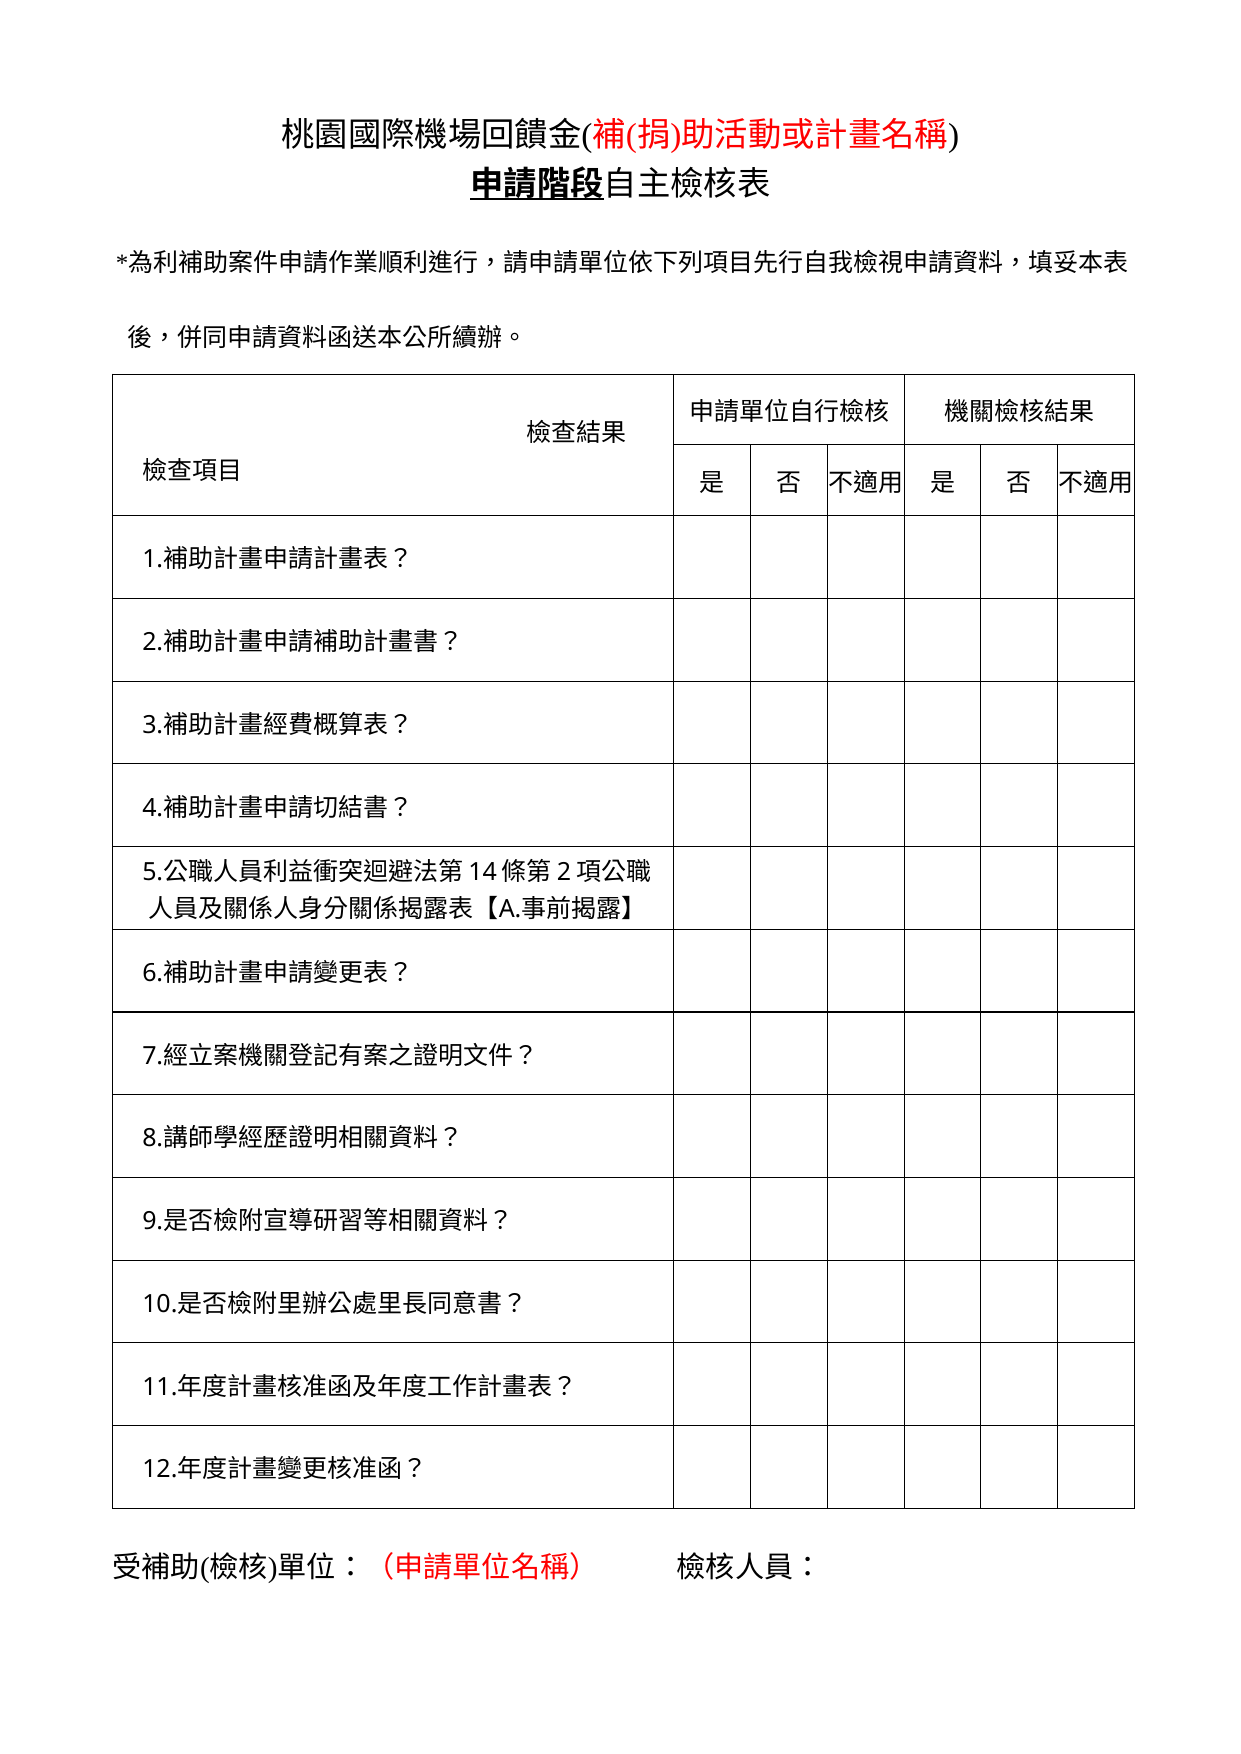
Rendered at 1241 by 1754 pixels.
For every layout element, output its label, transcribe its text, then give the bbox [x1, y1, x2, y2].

table_cell [751, 1013, 827, 1094]
table_cell 是 [905, 445, 980, 515]
table_cell [828, 930, 904, 1011]
table_cell [751, 1426, 827, 1508]
table_cell [905, 1178, 980, 1259]
table_cell [905, 1343, 980, 1425]
table_cell [981, 930, 1057, 1011]
table_cell [828, 1343, 904, 1425]
table_cell [905, 930, 980, 1011]
table_cell [981, 1426, 1057, 1508]
table_cell 12.年度計畫變更核准函？ [113, 1426, 673, 1508]
table_cell [905, 516, 980, 598]
text 受補助(檢核)單位：（申請單位名稱） 檢核人員： [112, 1527, 1128, 1602]
table_cell [1058, 516, 1134, 598]
table_cell [1058, 1261, 1134, 1342]
table_cell [674, 599, 750, 681]
table_cell [981, 1013, 1057, 1094]
table_cell [674, 1095, 750, 1177]
table_cell [905, 1013, 980, 1094]
table_cell [674, 516, 750, 598]
table_cell [905, 1261, 980, 1342]
table_cell 1.補助計畫申請計畫表？ [113, 516, 673, 598]
table_cell [751, 516, 827, 598]
table_cell [674, 930, 750, 1011]
table_cell [674, 1178, 750, 1259]
table_cell 5.公職人員利益衝突迴避法第14條第2項公職 人員及關係人身分關係揭露表【A.事前揭露】 [113, 847, 673, 929]
table_cell [674, 1343, 750, 1425]
table_cell [905, 764, 980, 846]
table_cell [674, 1261, 750, 1342]
table_cell [828, 1013, 904, 1094]
table_cell [1058, 1178, 1134, 1259]
table_cell [981, 516, 1057, 598]
table_cell [905, 1426, 980, 1508]
table_cell [981, 1178, 1057, 1259]
table_cell 不適用 [1058, 445, 1134, 515]
table_cell [828, 1261, 904, 1342]
table_header 機關檢核結果 [905, 375, 1134, 444]
table_cell [981, 1095, 1057, 1177]
table_cell [1058, 847, 1134, 929]
table_cell [981, 1343, 1057, 1425]
table_cell [1058, 1095, 1134, 1177]
table_cell [1058, 764, 1134, 846]
table_cell [828, 516, 904, 598]
table_cell 8.講師學經歷證明相關資料？ [113, 1095, 673, 1177]
table_cell [905, 847, 980, 929]
table_header 申請單位自行檢核 [674, 375, 904, 444]
table_cell [1058, 682, 1134, 763]
table_cell [1058, 1013, 1134, 1094]
table_cell [828, 847, 904, 929]
table_cell 是 [674, 445, 750, 515]
text *為利補助案件申請作業順利進行，請申請單位依下列項目先行自我檢視申請資料，填妥本表 [112, 242, 1128, 280]
table_cell 否 [751, 445, 827, 515]
table_cell 不適用 [828, 445, 904, 515]
table_cell [751, 1095, 827, 1177]
table_cell 3.補助計畫經費概算表？ [113, 682, 673, 763]
table_cell [1058, 599, 1134, 681]
table_cell [828, 599, 904, 681]
table_header 檢查結果 檢查項目 [113, 375, 673, 515]
table_cell [674, 682, 750, 763]
table_cell [981, 1261, 1057, 1342]
table_cell [828, 764, 904, 846]
table_cell [828, 682, 904, 763]
table_cell [751, 847, 827, 929]
table_cell 7.經立案機關登記有案之證明文件？ [113, 1013, 673, 1094]
table_cell [828, 1178, 904, 1259]
table_cell [981, 599, 1057, 681]
table_cell [1058, 930, 1134, 1011]
table_cell 10.是否檢附里辦公處里長同意書？ [113, 1261, 673, 1342]
text 後，併同申請資料函送本公所續辦。 [112, 317, 1028, 355]
table_cell 否 [981, 445, 1057, 515]
table_cell [751, 599, 827, 681]
table_cell [981, 764, 1057, 846]
table_cell [905, 1095, 980, 1177]
table_cell 11.年度計畫核准函及年度工作計畫表？ [113, 1343, 673, 1425]
table_cell [981, 682, 1057, 763]
table_cell [751, 930, 827, 1011]
table_cell [751, 764, 827, 846]
table_cell [828, 1426, 904, 1508]
table_cell 2.補助計畫申請補助計畫書？ [113, 599, 673, 681]
table_cell 4.補助計畫申請切結書？ [113, 764, 673, 846]
table_cell [674, 764, 750, 846]
table_cell [674, 1013, 750, 1094]
text 桃園國際機場回饋金(補(捐)助活動或計畫名稱) 申請階段自主檢核表 [112, 108, 1128, 205]
table_cell [751, 682, 827, 763]
table_cell [751, 1261, 827, 1342]
table_cell 6.補助計畫申請變更表？ [113, 930, 673, 1011]
table_cell [751, 1178, 827, 1259]
table_cell [674, 1426, 750, 1508]
table_cell [1058, 1343, 1134, 1425]
table_cell [751, 1343, 827, 1425]
table_cell [905, 682, 980, 763]
table_cell [674, 847, 750, 929]
table_cell [828, 1095, 904, 1177]
table_cell [981, 847, 1057, 929]
table_cell [1058, 1426, 1134, 1508]
table_cell [905, 599, 980, 681]
table_cell 9.是否檢附宣導研習等相關資料？ [113, 1178, 673, 1259]
